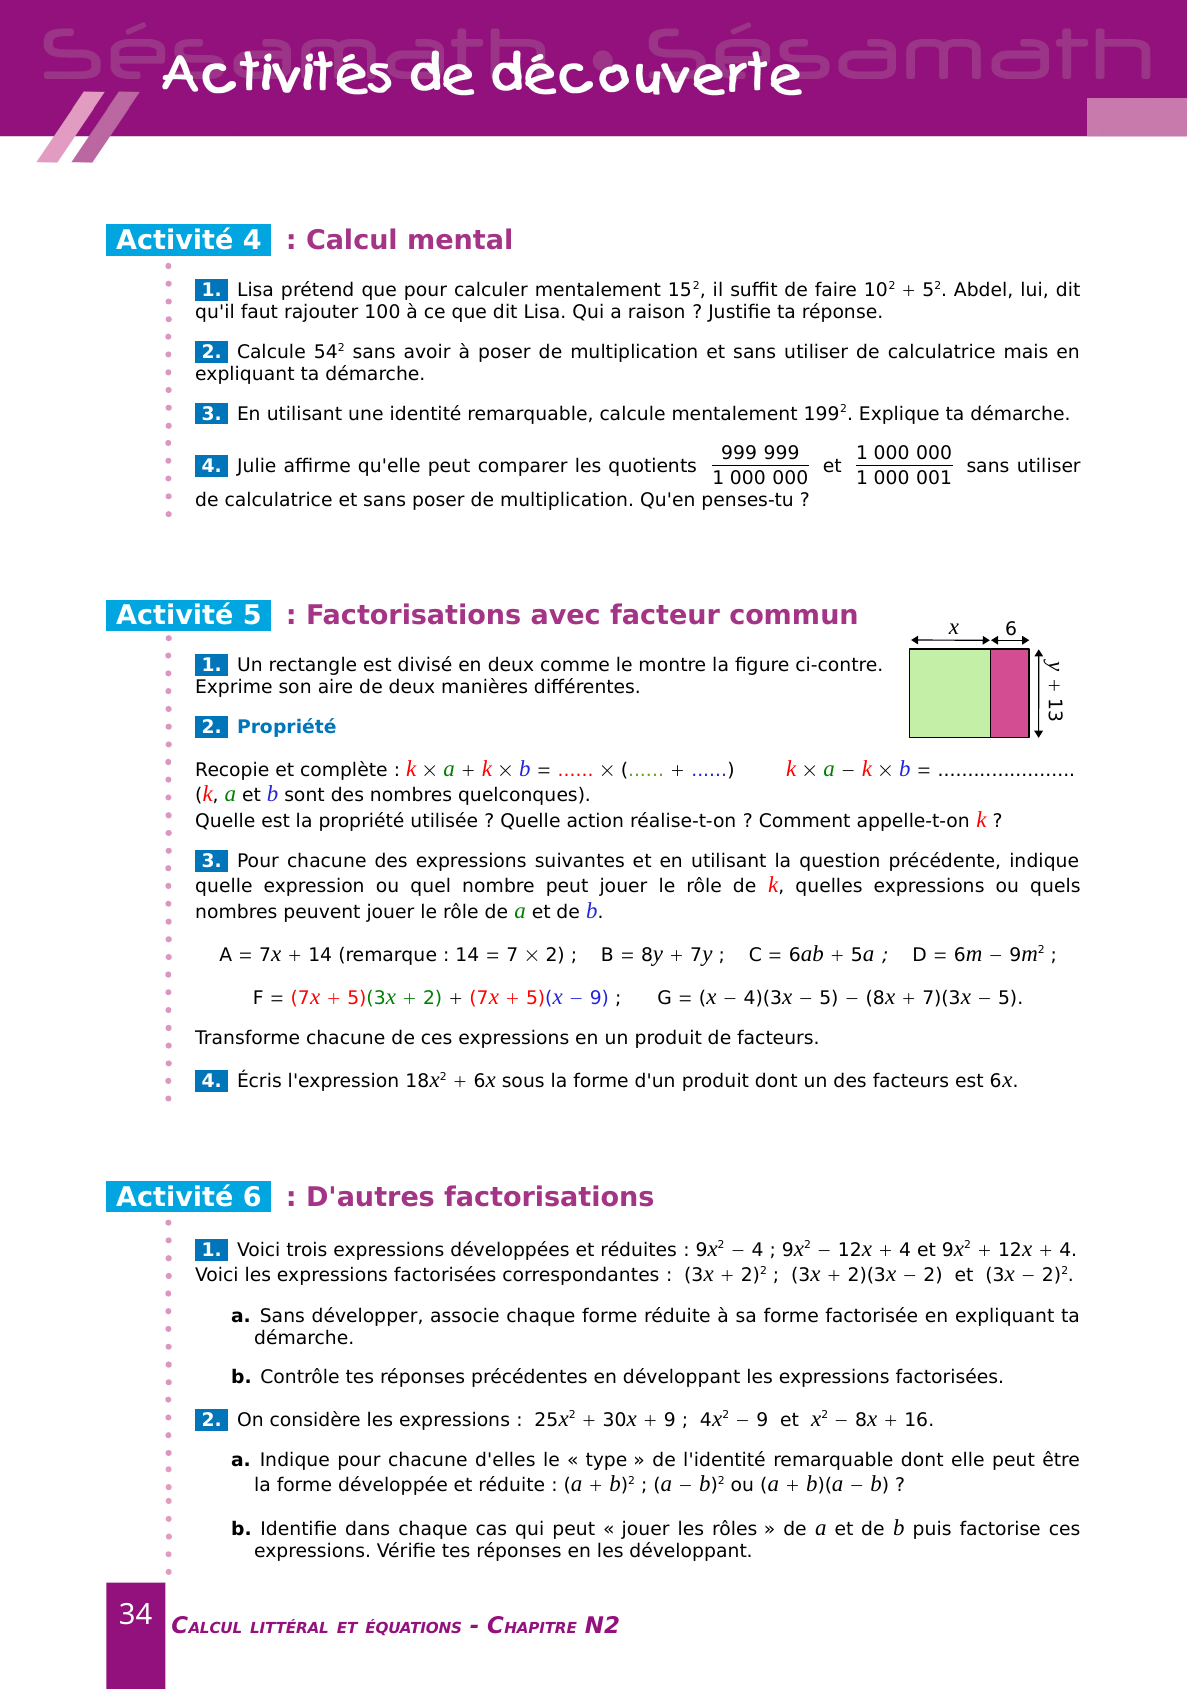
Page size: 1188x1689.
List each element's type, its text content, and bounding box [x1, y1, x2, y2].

picture [0, 0, 1187, 163]
list Sans développer, associe chaque forme réduite à sa forme factorisée en expliquant ta démarche. [224, 1304, 1081, 1348]
list Calcule 542 sans avoir à poser de multiplication et sans utiliser de calculatrice mais en expliquant ta démarche. [195, 341, 1081, 385]
text F = (7x  5)(3x  2)  (7x  5)(x − 9) ; G = (x − 4)(3x − 5) − (8x  7)(3x − 5). [195, 984, 1081, 1009]
list Identifie dans chaque cas qui peut « jouer les rôles » de a et de b puis factorise ces expressions. Vérifie tes réponses en les développant. [224, 1514, 1081, 1562]
list En utilisant une identité remarquable, calcule mentalement 1992. Explique ta démarche. [228, 403, 1081, 424]
list [1040, 716, 1081, 738]
list Lisa prétend que pour calculer mentalement 152, il suffit de faire 102  52. Abdel, lui, dit qu'il faut rajouter 100 à ce que dit Lisa. Qui a raison ? Justifie ta réponse. [195, 279, 1081, 323]
list : Calcul mental [271, 224, 1081, 256]
list : Factorisations avec facteur commun [271, 599, 1081, 631]
list Un rectangle est divisé en deux comme le montre la figure ci-contre. Exprime son aire de deux manières différentes. [195, 654, 909, 698]
list Pour chacune des expressions suivantes et en utilisant la question précédente, indique quelle expression ou quel nombre peut jouer le rôle de k, quelles expressions ou quels nombres peuvent jouer le rôle de a et de b. [195, 850, 1081, 923]
list Recopie et complète : k × a  k × b = ...... × (......  ......) k × a − k × b = ....................... (k, a et b sont des nombres quelconques). Quelle est la propriété utilisée ? Quelle action réalise-t-on ? Comment appelle-t-on k ? [195, 756, 1081, 832]
list Julie affirme qu'elle peut comparer les quotients et sans utiliser de calculatrice et sans poser de multiplication. Qu'en penses-tu ? [195, 442, 1081, 511]
list : D'autres factorisations [271, 1181, 1081, 1212]
list Indique pour chacune d'elles le « type » de l'identité remarquable dont elle peut être la forme développée et réduite : (a  b)2 ; (a − b)2 ou (a  b)(a − b) ? [224, 1449, 1081, 1497]
text Transforme chacune de ces expressions en un produit de facteurs. [195, 1027, 1081, 1049]
list Propriété [228, 716, 909, 738]
list Écris l'expression 18x2  6x sous la forme d'un produit dont un des facteurs est 6x. [195, 1067, 1081, 1092]
text A = 7x  14 (remarque : 14 = 7 × 2) ; B = 8y  7y ; C = 6ab  5a ; D = 6m − 9m2 ; [195, 941, 1081, 966]
list Contrôle tes réponses précédentes en développant les expressions factorisées. [224, 1366, 1081, 1388]
list On considère les expressions : 25x2  30x  9 ; 4x2 − 9 et x2 − 8x  16. [195, 1406, 1081, 1431]
list Voici trois expressions développées et réduites : 9x2 − 4 ; 9x2 − 12x  4 et 9x2  12x  4. Voici les expressions factorisées correspondantes : (3x  2)2 ; (3x  2)(3x − 2) et (3x − 2)2. [195, 1236, 1081, 1287]
